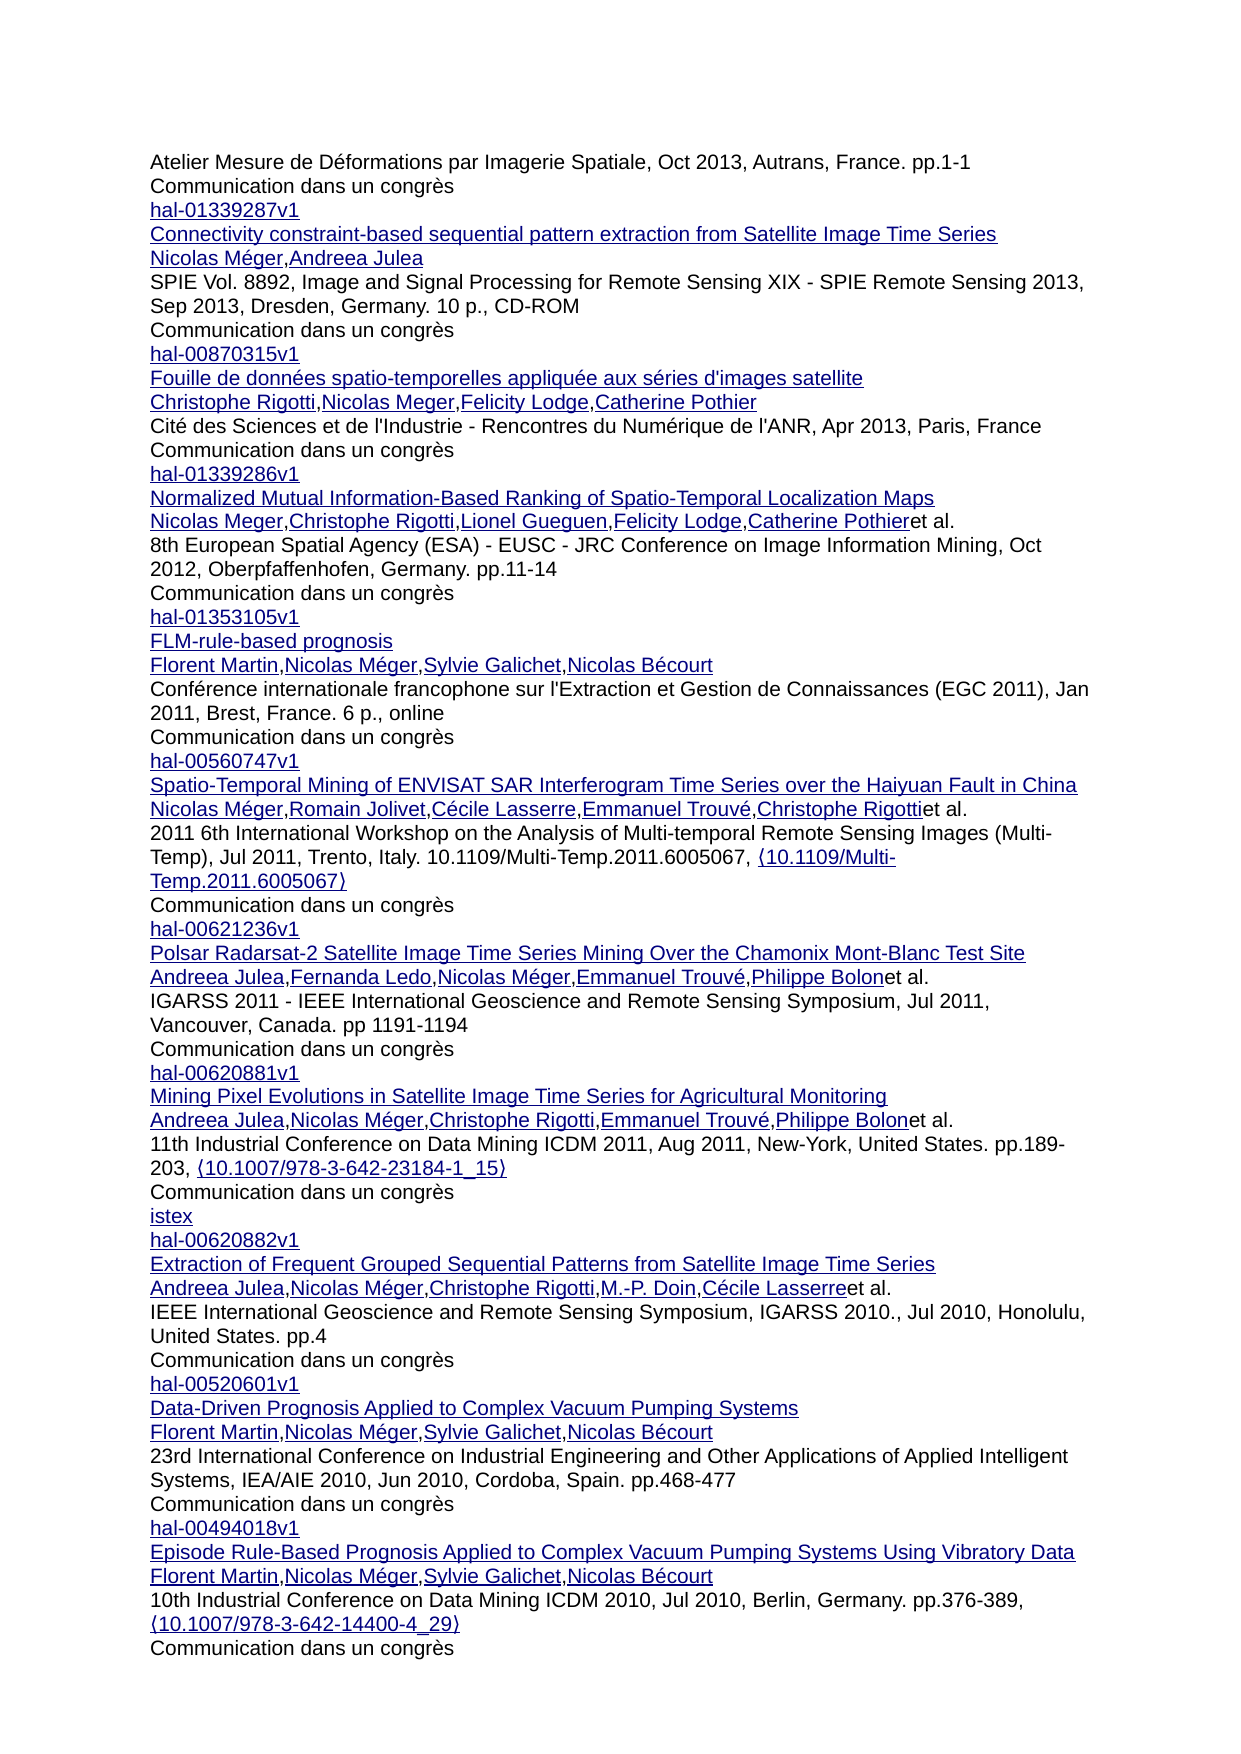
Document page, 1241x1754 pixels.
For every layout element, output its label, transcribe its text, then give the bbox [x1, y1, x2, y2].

table_cell Mining Pixel Evolutions in Satellite Image Time Series for Agricultural Monitoring Andreea Julea,Nicolas Méger,Christophe Rigotti,Emmanuel Trouvé,Philippe Bolonet al. 11th Industrial Conference on Data Mining ICDM 2011, Aug 2011, New-York, United States. pp.189-203, ⟨10.1007/978-3-642-23184-1_15⟩ Communication dans un congrès istex hal-00620882v1 [150, 1084, 1090, 1252]
table_cell FLM-rule-based prognosis Florent Martin,Nicolas Méger,Sylvie Galichet,Nicolas Bécourt Conférence internationale francophone sur l'Extraction et Gestion de Connaissances (EGC 2011), Jan 2011, Brest, France. 6 p., online Communication dans un congrès hal-00560747v1 [150, 629, 1090, 773]
table_cell Normalized Mutual Information-Based Ranking of Spatio-Temporal Localization Maps Nicolas Meger,Christophe Rigotti,Lionel Gueguen,Felicity Lodge,Catherine Pothieret al. 8th European Spatial Agency (ESA) - EUSC - JRC Conference on Image Information Mining, Oct 2012, Oberpfaffenhofen, Germany. pp.11-14 Communication dans un congrès hal-01353105v1 [150, 485, 1090, 629]
table_cell Fouille de données spatio-temporelles appliquée aux séries d'images satellite Christophe Rigotti,Nicolas Meger,Felicity Lodge,Catherine Pothier Cité des Sciences et de l'Industrie - Rencontres du Numérique de l'ANR, Apr 2013, Paris, France Communication dans un congrès hal-01339286v1 [150, 366, 1090, 485]
table_cell Data-Driven Prognosis Applied to Complex Vacuum Pumping Systems Florent Martin,Nicolas Méger,Sylvie Galichet,Nicolas Bécourt 23rd International Conference on Industrial Engineering and Other Applications of Applied Intelligent Systems, IEA/AIE 2010, Jun 2010, Cordoba, Spain. pp.468-477 Communication dans un congrès hal-00494018v1 [150, 1396, 1090, 1539]
table_cell Episode Rule-Based Prognosis Applied to Complex Vacuum Pumping Systems Using Vibratory Data Florent Martin,Nicolas Méger,Sylvie Galichet,Nicolas Bécourt 10th Industrial Conference on Data Mining ICDM 2010, Jul 2010, Berlin, Germany. pp.376-389, ⟨10.1007/978-3-642-14400-4_29⟩ Communication dans un congrès [150, 1540, 1090, 1659]
table_cell Connectivity constraint-based sequential pattern extraction from Satellite Image Time Series Nicolas Méger,Andreea Julea SPIE Vol. 8892, Image and Signal Processing for Remote Sensing XIX - SPIE Remote Sensing 2013, Sep 2013, Dresden, Germany. 10 p., CD-ROM Communication dans un congrès hal-00870315v1 [150, 222, 1090, 366]
table_cell Extraction of Frequent Grouped Sequential Patterns from Satellite Image Time Series Andreea Julea,Nicolas Méger,Christophe Rigotti,M.-P. Doin,Cécile Lasserreet al. IEEE International Geoscience and Remote Sensing Symposium, IGARSS 2010., Jul 2010, Honolulu, United States. pp.4 Communication dans un congrès hal-00520601v1 [150, 1252, 1090, 1396]
table_cell Atelier Mesure de Déformations par Imagerie Spatiale, Oct 2013, Autrans, France. pp.1-1 Communication dans un congrès hal-01339287v1 [150, 150, 1090, 222]
table_cell Polsar Radarsat-2 Satellite Image Time Series Mining Over the Chamonix Mont-Blanc Test Site Andreea Julea,Fernanda Ledo,Nicolas Méger,Emmanuel Trouvé,Philippe Bolonet al. IGARSS 2011 - IEEE International Geoscience and Remote Sensing Symposium, Jul 2011, Vancouver, Canada. pp 1191-1194 Communication dans un congrès hal-00620881v1 [150, 941, 1090, 1084]
table_cell Spatio-Temporal Mining of ENVISAT SAR Interferogram Time Series over the Haiyuan Fault in China Nicolas Méger,Romain Jolivet,Cécile Lasserre,Emmanuel Trouvé,Christophe Rigottiet al. 2011 6th International Workshop on the Analysis of Multi-temporal Remote Sensing Images (Multi-Temp), Jul 2011, Trento, Italy. 10.1109/Multi-Temp.2011.6005067, ⟨10.1109/Multi-Temp.2011.6005067⟩ Communication dans un congrès hal-00621236v1 [150, 773, 1090, 941]
